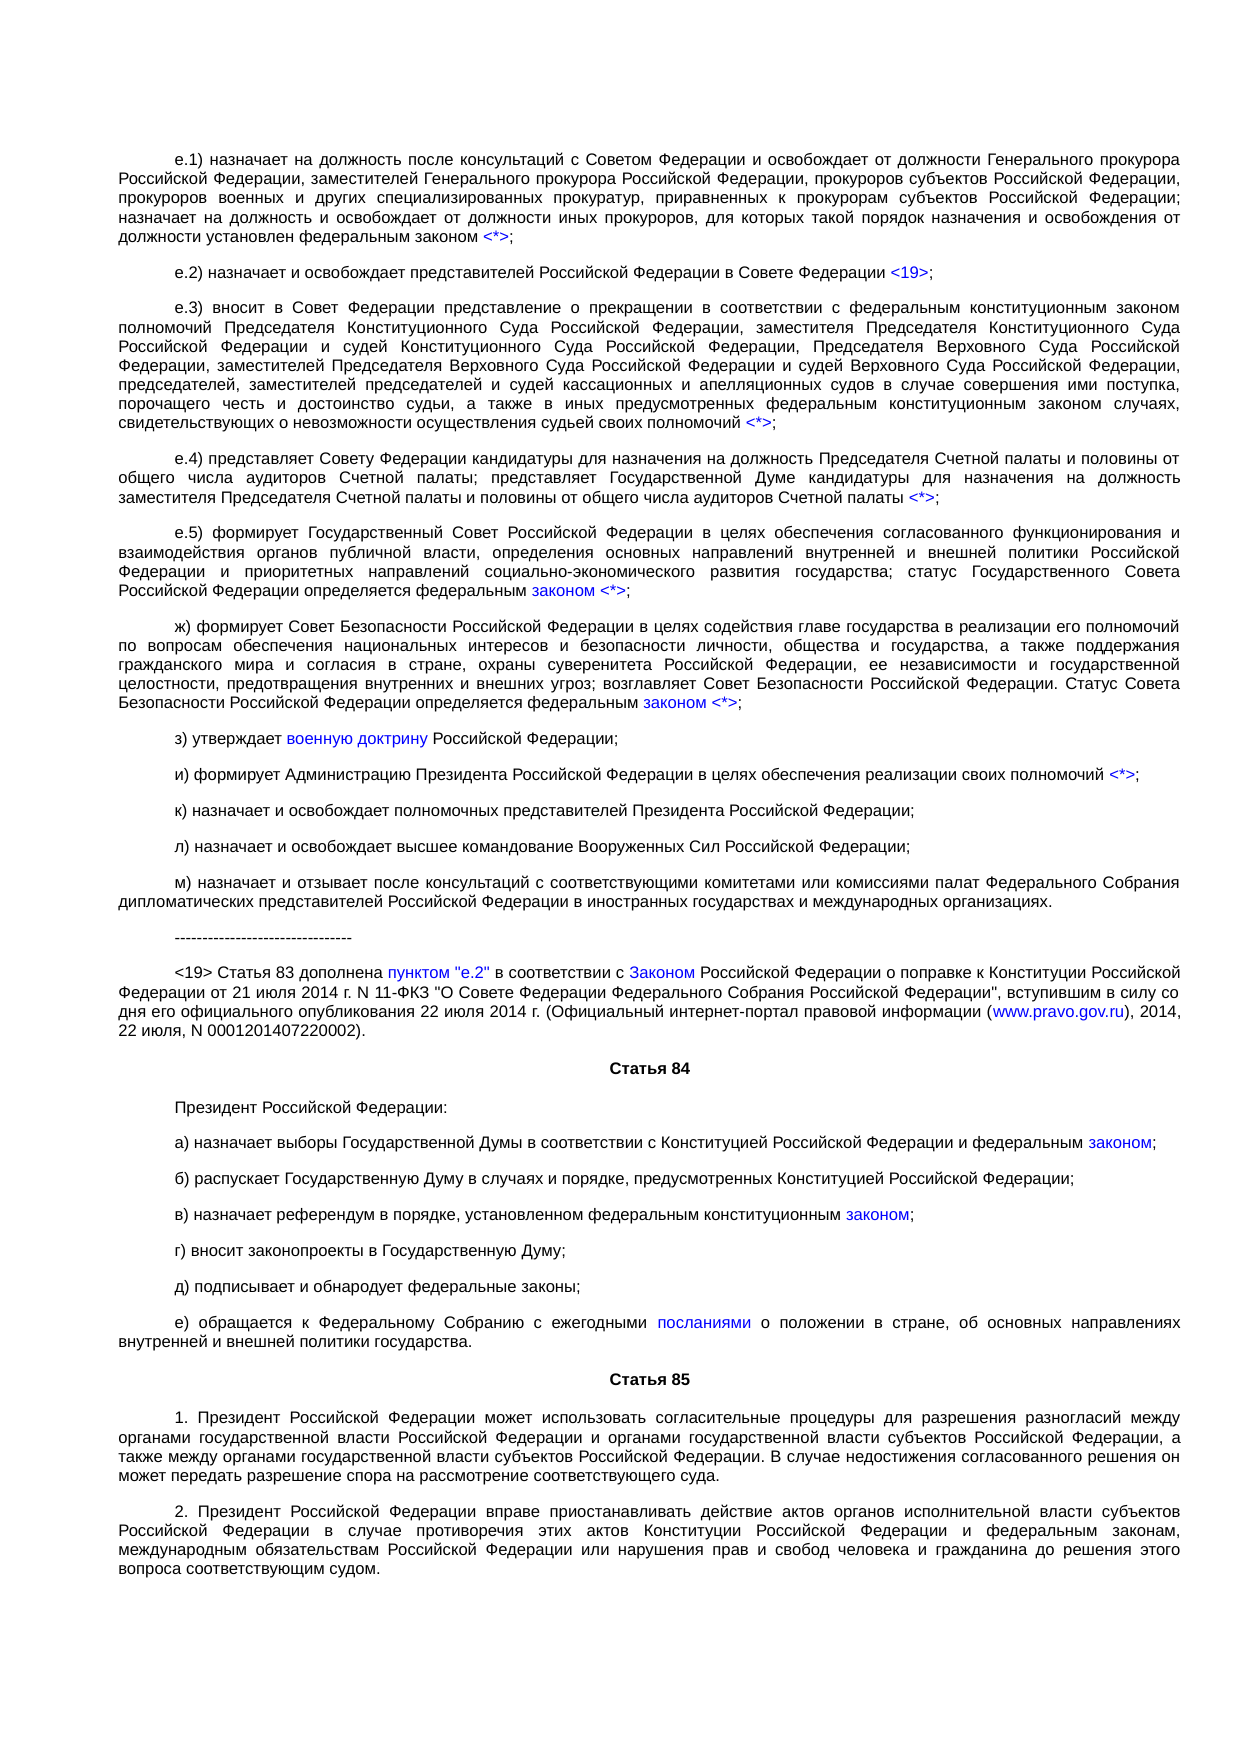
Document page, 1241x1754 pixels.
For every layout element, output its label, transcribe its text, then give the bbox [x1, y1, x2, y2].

text в) назначает референдум в порядке, установленном федеральным конституционным законом; [118, 1205, 1181, 1224]
subtitle Статья 85 [118, 1370, 1181, 1389]
text к) назначает и освобождает полномочных представителей Президента Российской Федерации; [118, 801, 1181, 820]
text е.1) назначает на должность после консультаций с Советом Федерации и освобождает от должности Генерального прокурора Российской Федерации, заместителей Генерального прокурора Российской Федерации, прокуроров субъектов Российской Федерации, прокуроров военных и других специализированных прокуратур, приравненных к прокурорам субъектов Российской Федерации; назначает на должность и освобождает от должности иных прокуроров, для которых такой порядок назначения и освобождения от должности установлен федеральным законом <*>; [118, 150, 1181, 246]
text 1. Президент Российской Федерации может использовать согласительные процедуры для разрешения разногласий между органами государственной власти Российской Федерации и органами государственной власти субъектов Российской Федерации, а также между органами государственной власти субъектов Российской Федерации. В случае недостижения согласованного решения он может передать разрешение спора на рассмотрение соответствующего суда. [118, 1408, 1181, 1485]
text <19> Статья 83 дополнена пунктом "е.2" в соответствии с Законом Российской Федерации о поправке к Конституции Российской Федерации от 21 июля 2014 г. N 11-ФКЗ "О Совете Федерации Федерального Собрания Российской Федерации", вступившим в силу со дня его официального опубликования 22 июля 2014 г. (Официальный интернет-портал правовой информации (www.pravo.gov.ru), 2014, 22 июля, N 0001201407220002). [118, 963, 1181, 1040]
text ж) формирует Совет Безопасности Российской Федерации в целях содействия главе государства в реализации его полномочий по вопросам обеспечения национальных интересов и безопасности личности, общества и государства, а также поддержания гражданского мира и согласия в стране, охраны суверенитета Российской Федерации, ее независимости и государственной целостности, предотвращения внутренних и внешних угроз; возглавляет Совет Безопасности Российской Федерации. Статус Совета Безопасности Российской Федерации определяется федеральным законом <*>; [118, 617, 1181, 712]
text 2. Президент Российской Федерации вправе приостанавливать действие актов органов исполнительной власти субъектов Российской Федерации в случае противоречия этих актов Конституции Российской Федерации и федеральным законам, международным обязательствам Российской Федерации или нарушения прав и свобод человека и гражданина до решения этого вопроса соответствующим судом. [118, 1502, 1181, 1578]
text е.5) формирует Государственный Совет Российской Федерации в целях обеспечения согласованного функционирования и взаимодействия органов публичной власти, определения основных направлений внутренней и внешней политики Российской Федерации и приоритетных направлений социально-экономического развития государства; статус Государственного Совета Российской Федерации определяется федеральным законом <*>; [118, 523, 1181, 600]
text -------------------------------- [118, 927, 1181, 947]
text д) подписывает и обнародует федеральные законы; [118, 1277, 1181, 1296]
text е) обращается к Федеральному Собранию с ежегодными посланиями о положении в стране, об основных направлениях внутренней и внешней политики государства. [118, 1312, 1181, 1351]
text и) формирует Администрацию Президента Российской Федерации в целях обеспечения реализации своих полномочий <*>; [118, 765, 1181, 784]
text г) вносит законопроекты в Государственную Думу; [118, 1241, 1181, 1260]
text Президент Российской Федерации: [118, 1097, 1181, 1117]
text м) назначает и отзывает после консультаций с соответствующими комитетами или комиссиями палат Федерального Собрания дипломатических представителей Российской Федерации в иностранных государствах и международных организациях. [118, 872, 1181, 911]
text е.4) представляет Совету Федерации кандидатуры для назначения на должность Председателя Счетной палаты и половины от общего числа аудиторов Счетной палаты; представляет Государственной Думе кандидатуры для назначения на должность заместителя Председателя Счетной палаты и половины от общего числа аудиторов Счетной палаты <*>; [118, 449, 1181, 507]
text л) назначает и освобождает высшее командование Вооруженных Сил Российской Федерации; [118, 837, 1181, 856]
text б) распускает Государственную Думу в случаях и порядке, предусмотренных Конституцией Российской Федерации; [118, 1169, 1181, 1188]
subtitle Статья 84 [118, 1059, 1181, 1078]
text е.2) назначает и освобождает представителей Российской Федерации в Совете Федерации <19>; [118, 262, 1181, 282]
text а) назначает выборы Государственной Думы в соответствии с Конституцией Российской Федерации и федеральным законом; [118, 1133, 1181, 1152]
text е.3) вносит в Совет Федерации представление о прекращении в соответствии с федеральным конституционным законом полномочий Председателя Конституционного Суда Российской Федерации, заместителя Председателя Конституционного Суда Российской Федерации и судей Конституционного Суда Российской Федерации, Председателя Верховного Суда Российской Федерации, заместителей Председателя Верховного Суда Российской Федерации и судей Верховного Суда Российской Федерации, председателей, заместителей председателей и судей кассационных и апелляционных судов в случае совершения ими поступка, порочащего честь и достоинство судьи, а также в иных предусмотренных федеральным конституционным законом случаях, свидетельствующих о невозможности осуществления судьей своих полномочий <*>; [118, 298, 1181, 432]
text з) утверждает военную доктрину Российской Федерации; [118, 729, 1181, 748]
